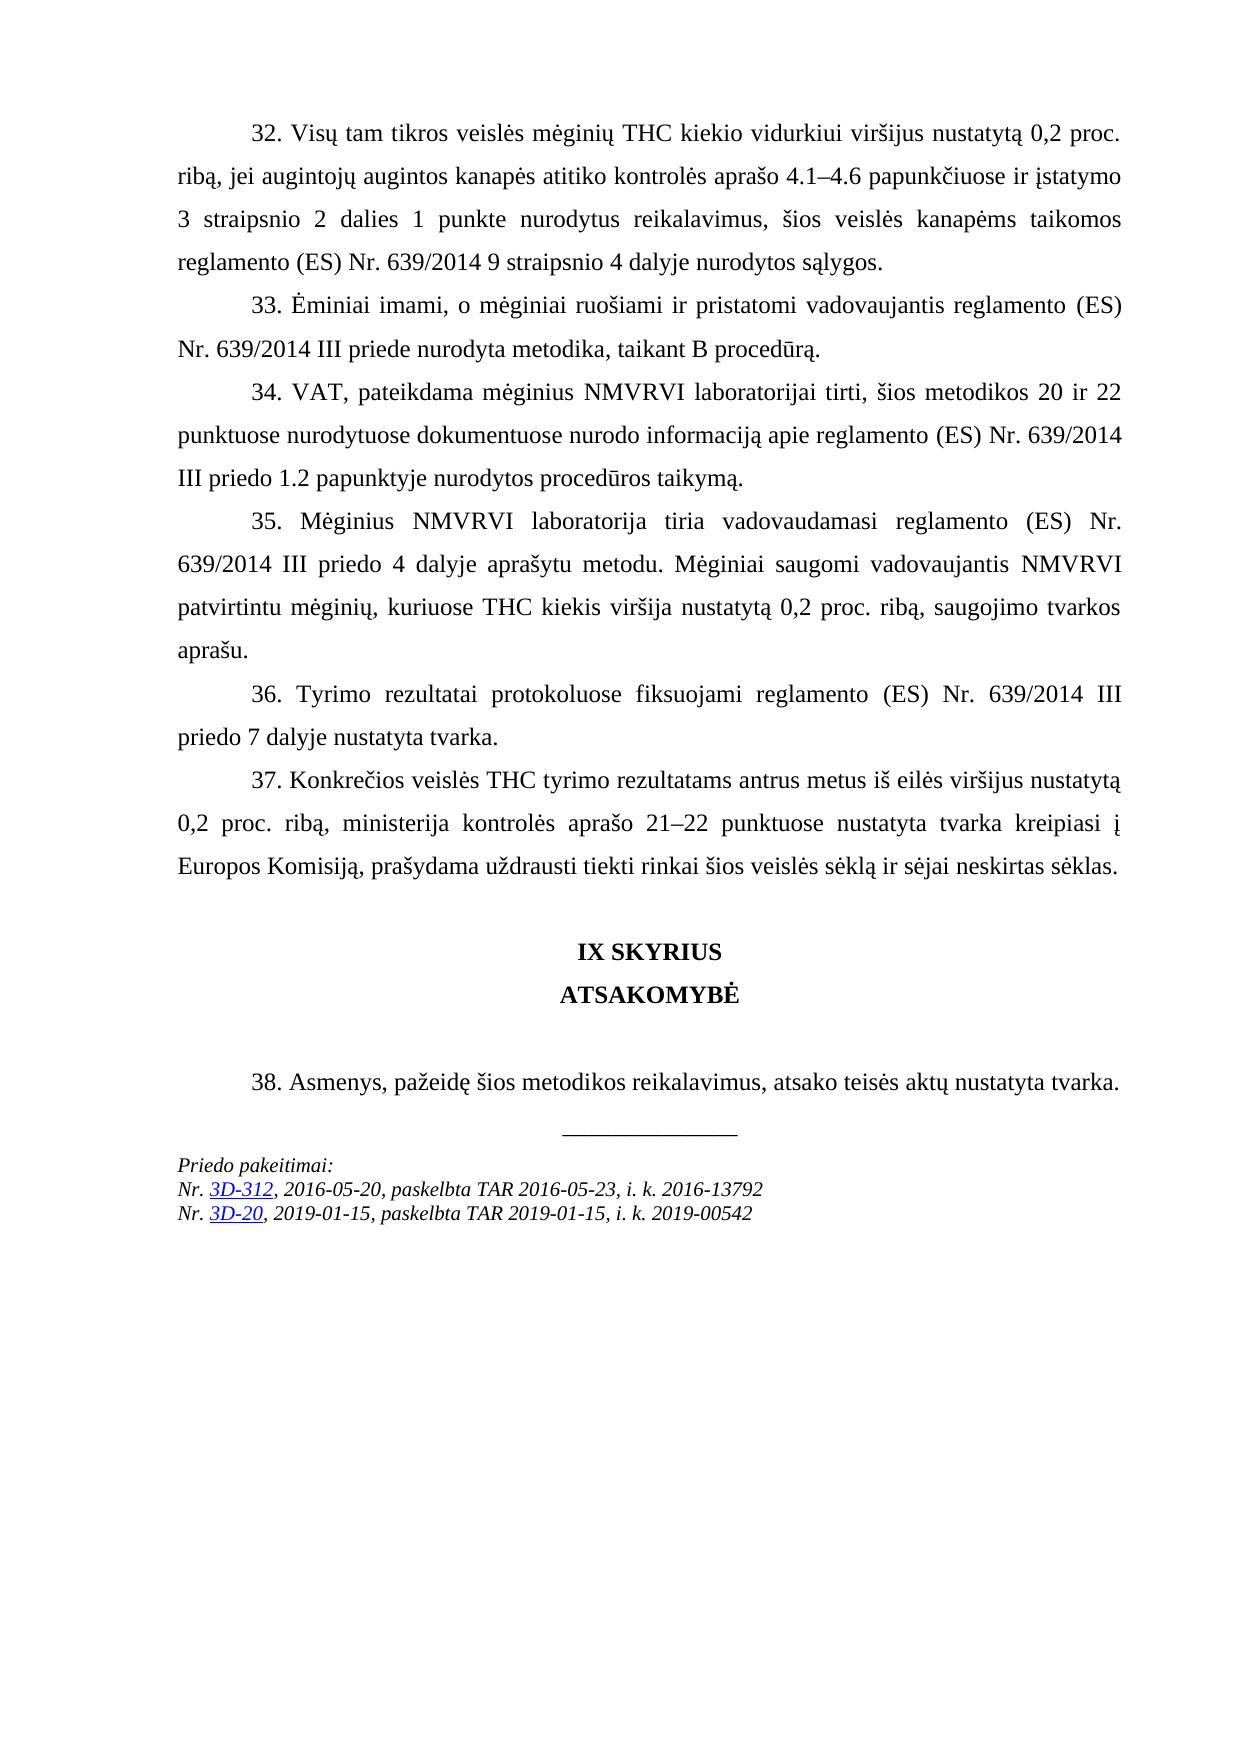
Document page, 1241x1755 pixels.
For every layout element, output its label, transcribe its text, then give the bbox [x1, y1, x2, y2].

text 36. Tyrimo rezultatai protokoluose fiksuojami reglamento (ES) Nr. 639/2014 III priedo 7 dalyje nustatyta tvarka. [177, 679, 1122, 751]
text 32. Visų tam tikros veislės mėginių THC kiekio vidurkiui viršijus nustatytą 0,2 proc. ribą, jei augintojų augintos kanapės atitiko kontrolės aprašo 4.1–4.6 papunkčiuose ir įstatymo 3 straipsnio 2 dalies 1 punkte nurodytus reikalavimus, šios veislės kanapėms taikomos reglamento (ES) Nr. 639/2014 9 straipsnio 4 dalyje nurodytos sąlygos. [177, 118, 1122, 276]
text 34. VAT, pateikdama mėginius NMVRVI laboratorijai tirti, šios metodikos 20 ir 22 punktuose nurodytuose dokumentuose nurodo informaciją apie reglamento (ES) Nr. 639/2014 III priedo 1.2 papunktyje nurodytos procedūros taikymą. [177, 377, 1122, 492]
text IX SKYRIUS [177, 937, 1122, 966]
text 33. Ėminiai imami, o mėginiai ruošiami ir pristatomi vadovaujantis reglamento (ES) Nr. 639/2014 III priede nurodyta metodika, taikant B procedūrą. [177, 291, 1122, 362]
text ______________ [177, 1110, 1122, 1139]
text 37. Konkrečios veislės THC tyrimo rezultatams antrus metus iš eilės viršijus nustatytą 0,2 proc. ribą, ministerija kontrolės aprašo 21–22 punktuose nustatyta tvarka kreipiasi į Europos Komisiją, prašydama uždrausti tiekti rinkai šios veislės sėklą ir sėjai neskirtas sėklas. [177, 765, 1122, 880]
text 35. Mėginius NMVRVI laboratorija tiria vadovaudamasi reglamento (ES) Nr. 639/2014 III priedo 4 dalyje aprašytu metodu. Mėginiai saugomi vadovaujantis NMVRVI patvirtintu mėginių, kuriuose THC kiekis viršija nustatytą 0,2 proc. ribą, saugojimo tvarkos aprašu. [177, 506, 1122, 664]
text Nr. 3D-20, 2019-01-15, paskelbta TAR 2019-01-15, i. k. 2019-00542 [177, 1201, 1122, 1225]
text ATSAKOMYBĖ [177, 981, 1122, 1009]
text Nr. 3D-312, 2016-05-20, paskelbta TAR 2016-05-23, i. k. 2016-13792 [177, 1177, 1122, 1201]
text Priedo pakeitimai: [177, 1153, 1122, 1177]
text 38. Asmenys, pažeidę šios metodikos reikalavimus, atsako teisės aktų nustatyta tvarka. [177, 1067, 1122, 1096]
